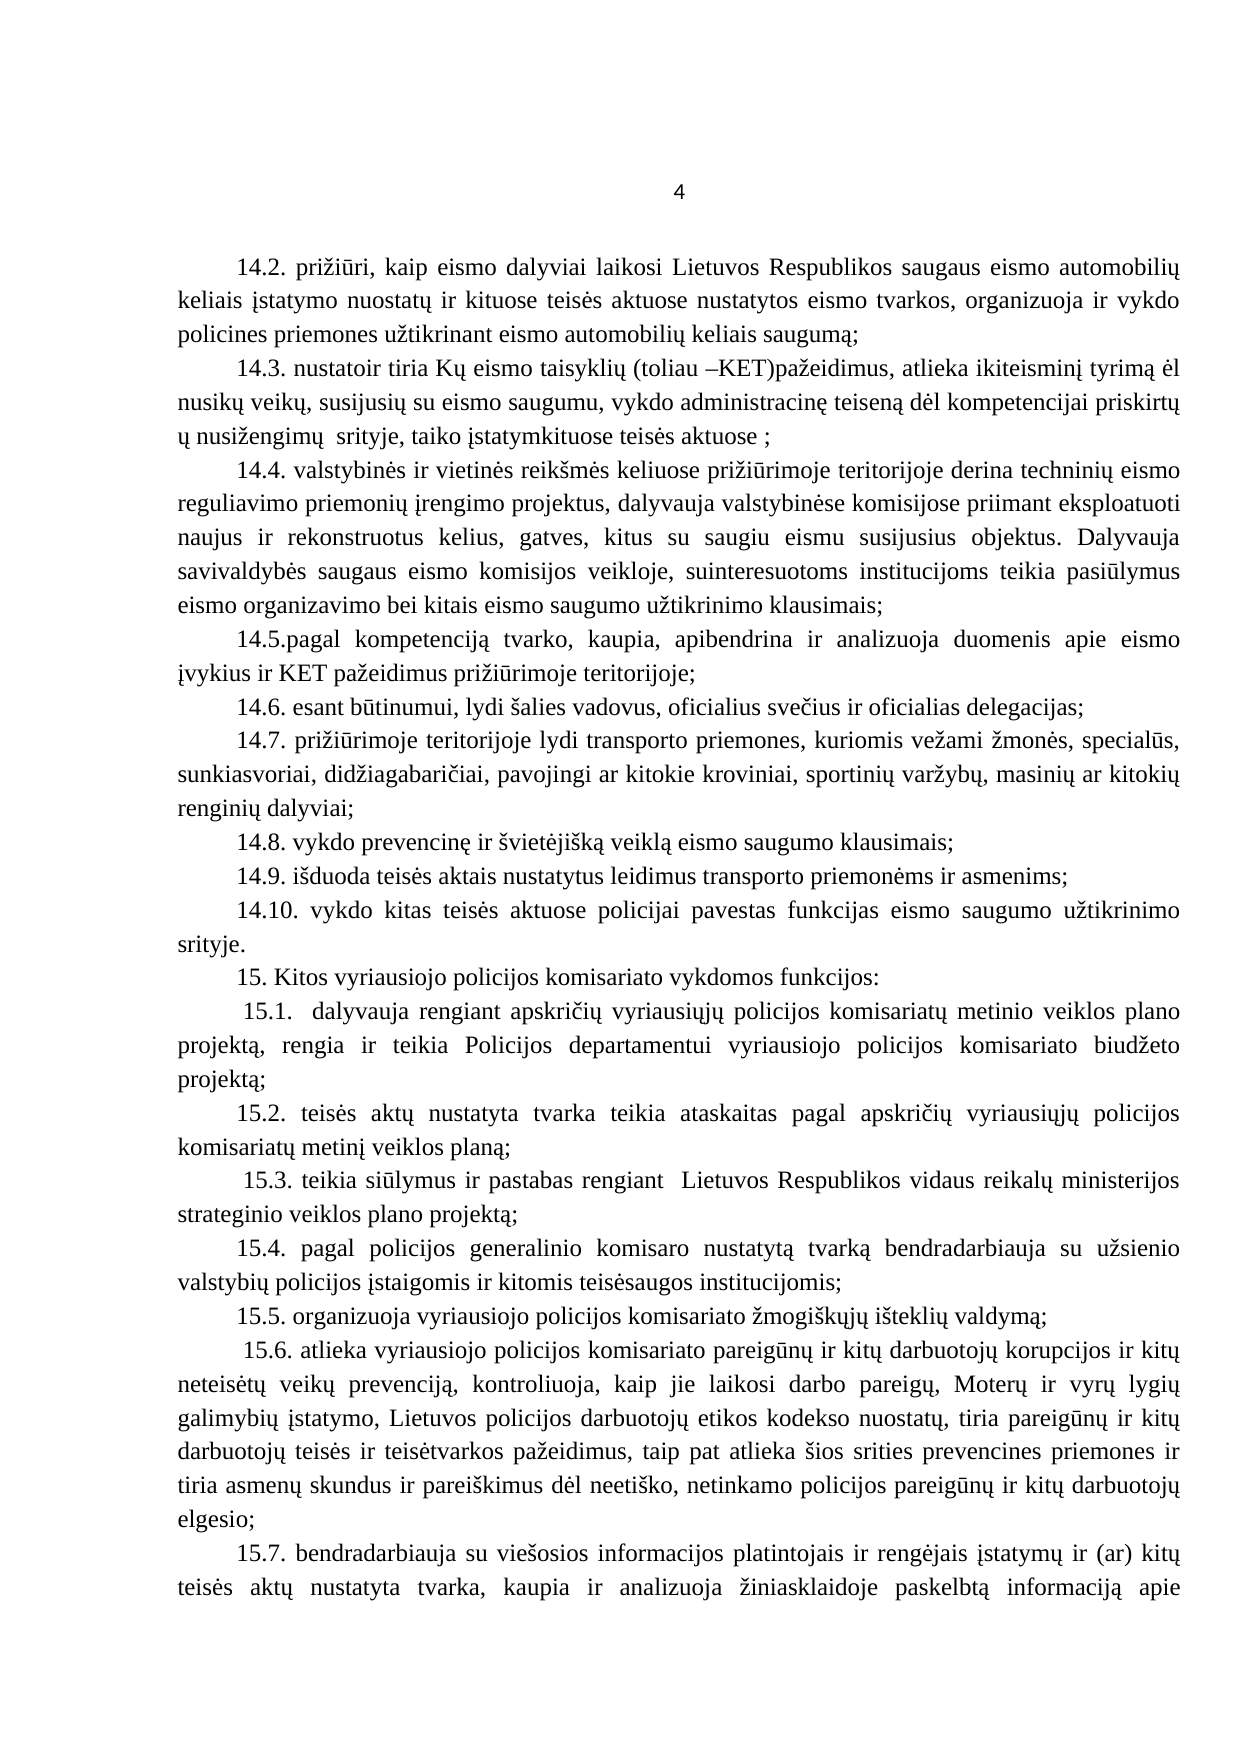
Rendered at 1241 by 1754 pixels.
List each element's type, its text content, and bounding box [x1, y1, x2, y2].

text 14.8. vykdo prevencinę ir švietėjišką veiklą eismo saugumo klausimais; [177, 827, 1181, 856]
text 14.4. valstybinės ir vietinės reikšmės keliuose prižiūrimoje teritorijoje derina techninių eismo reguliavimo priemonių įrengimo projektus, dalyvauja valstybinėse komisijose priimant eksploatuoti naujus ir rekonstruotus kelius, gatves, kitus su saugiu eismu susijusius objektus. Dalyvauja savivaldybės saugaus eismo komisijos veikloje, suinteresuotoms institucijoms teikia pasiūlymus eismo organizavimo bei kitais eismo saugumo užtikrinimo klausimais; [177, 455, 1181, 619]
text 14.2. prižiūri, kaip eismo dalyviai laikosi Lietuvos Respublikos saugaus eismo automobilių keliais įstatymo nuostatų ir kituose teisės aktuose nustatytos eismo tvarkos, organizuoja ir vykdo policines priemones užtikrinant eismo automobilių keliais saugumą; [177, 252, 1181, 348]
text 14.9. išduoda teisės aktais nustatytus leidimus transporto priemonėms ir asmenims; [177, 861, 1181, 890]
text 15.4. pagal policijos generalinio komisaro nustatytą tvarką bendradarbiauja su užsienio valstybių policijos įstaigomis ir kitomis teisėsaugos institucijomis; [177, 1233, 1181, 1296]
text 15.7. bendradarbiauja su viešosios informacijos platintojais ir rengėjais įstatymų ir (ar) kitų teisės aktų nustatyta tvarka, kaupia ir analizuoja žiniasklaidoje paskelbtą informaciją apie [177, 1538, 1181, 1601]
text 15.3. teikia siūlymus ir pastabas rengiant Lietuvos Respublikos vidaus reikalų ministerijos strateginio veiklos plano projektą; [177, 1166, 1181, 1228]
text 14.5.pagal kompetenciją tvarko, kaupia, apibendrina ir analizuoja duomenis apie eismo įvykius ir KET pažeidimus prižiūrimoje teritorijoje; [177, 624, 1181, 687]
text 14.7. prižiūrimoje teritorijoje lydi transporto priemones, kuriomis vežami žmonės, specialūs, sunkiasvoriai, didžiagabaričiai, pavojingi ar kitokie kroviniai, sportinių varžybų, masinių ar kitokių renginių dalyviai; [177, 726, 1181, 822]
text 15.2. teisės aktų nustatyta tvarka teikia ataskaitas pagal apskričių vyriausiųjų policijos komisariatų metinį veiklos planą; [177, 1098, 1181, 1161]
text 15.6. atlieka vyriausiojo policijos komisariato pareigūnų ir kitų darbuotojų korupcijos ir kitų neteisėtų veikų prevenciją, kontroliuoja, kaip jie laikosi darbo pareigų, Moterų ir vyrų lygių galimybių įstatymo, Lietuvos policijos darbuotojų etikos kodekso nuostatų, tiria pareigūnų ir kitų darbuotojų teisės ir teisėtvarkos pažeidimus, taip pat atlieka šios srities prevencines priemones ir tiria asmenų skundus ir pareiškimus dėl neetiško, netinkamo policijos pareigūnų ir kitų darbuotojų elgesio; [177, 1335, 1181, 1533]
text 14.3. nustatoir tiria Kų eismo taisyklių (toliau –KET)pažeidimus, atlieka ikiteisminį tyrimą ėl nusikų veikų, susijusių su eismo saugumu, vykdo administracinę teiseną dėl kompetencijai priskirtų ų nusižengimų srityje, taiko įstatymkituose teisės aktuose ; [177, 353, 1181, 449]
text 14.6. esant būtinumui, lydi šalies vadovus, oficialius svečius ir oficialias delegacijas; [177, 692, 1181, 720]
text 15. Kitos vyriausiojo policijos komisariato vykdomos funkcijos: [177, 962, 1181, 991]
text 15.5. organizuoja vyriausiojo policijos komisariato žmogiškųjų išteklių valdymą; [177, 1301, 1181, 1330]
text 15.1. dalyvauja rengiant apskričių vyriausiųjų policijos komisariatų metinio veiklos plano projektą, rengia ir teikia Policijos departamentui vyriausiojo policijos komisariato biudžeto projektą; [177, 996, 1181, 1093]
text 14.10. vykdo kitas teisės aktuose policijai pavestas funkcijas eismo saugumo užtikrinimo srityje. [177, 895, 1181, 957]
